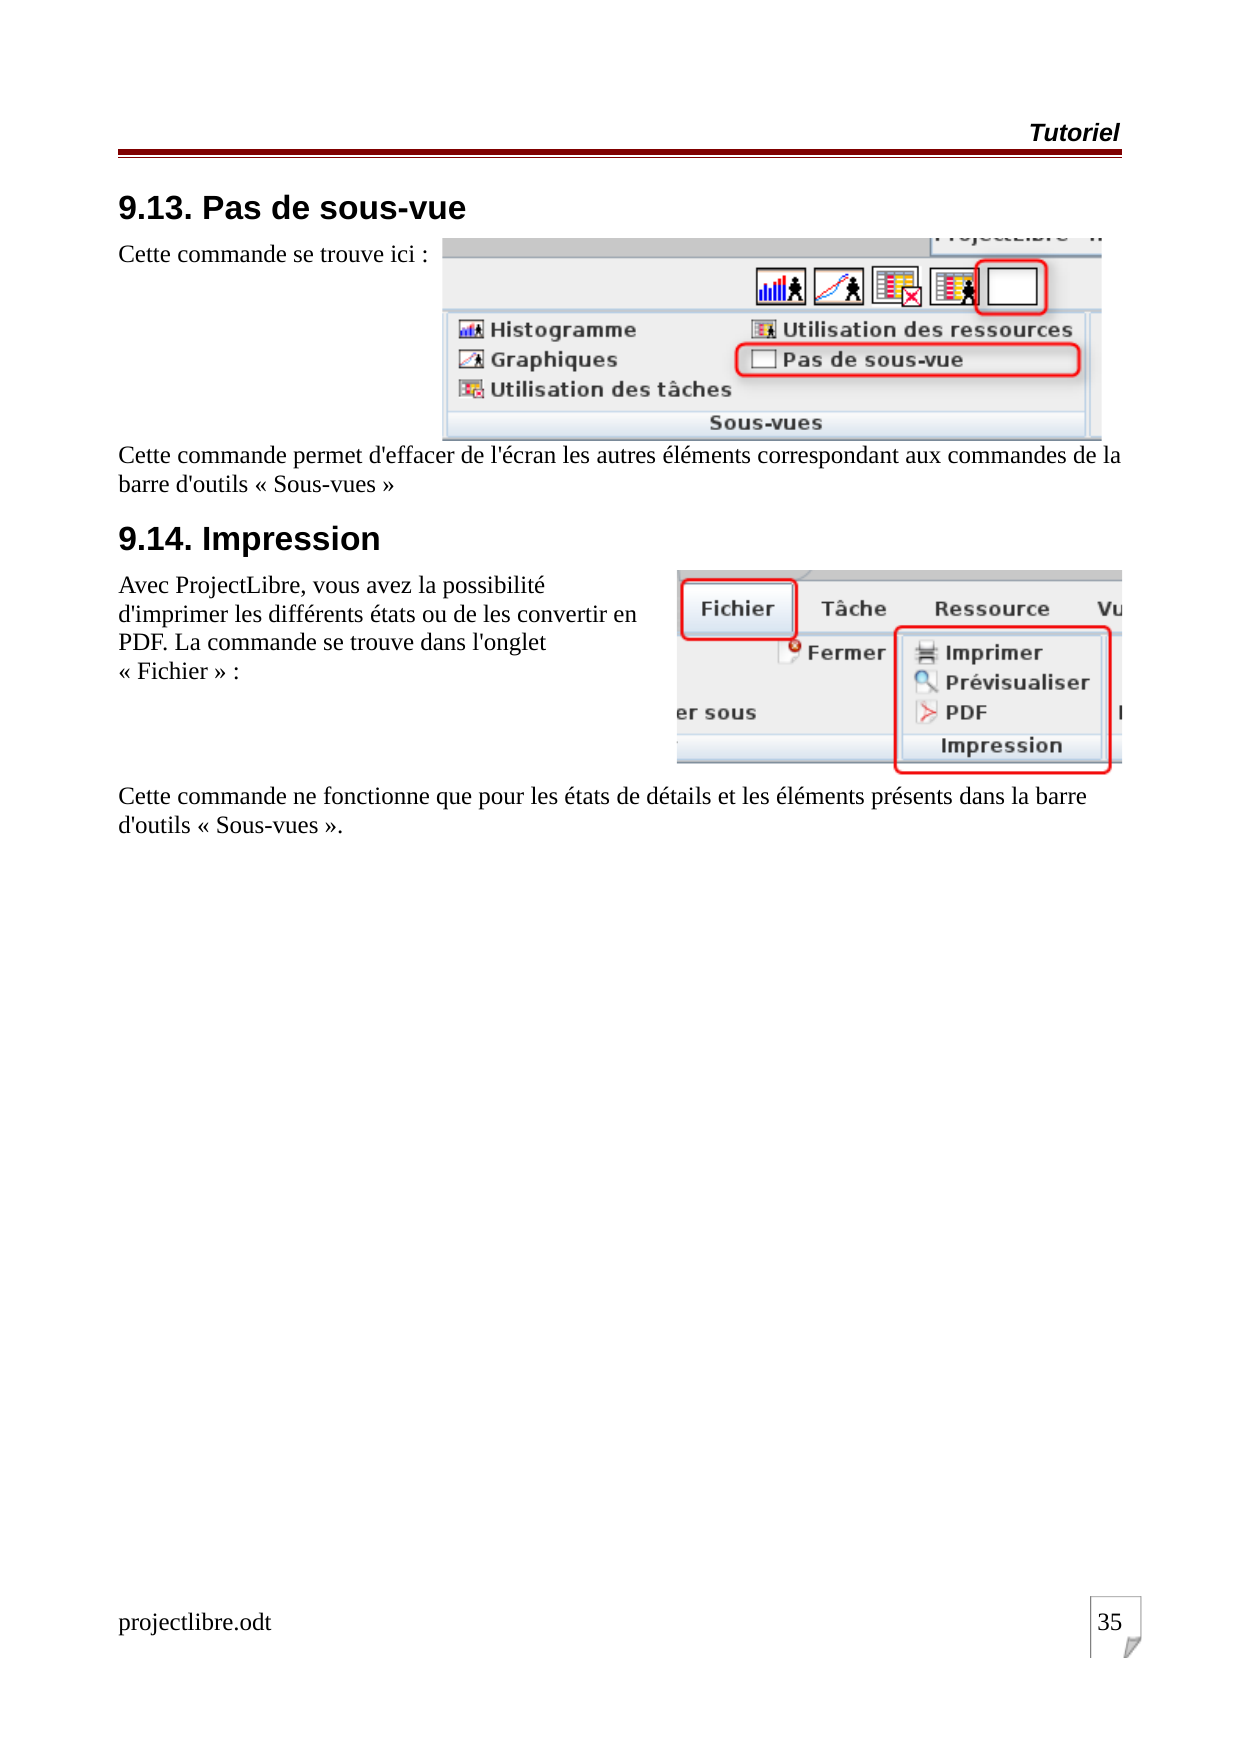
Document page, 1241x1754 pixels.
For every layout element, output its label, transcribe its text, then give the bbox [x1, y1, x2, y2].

subtitle 9.14. Impression [118, 519, 1122, 557]
picture [676, 570, 1123, 781]
table_header [1102, 239, 1122, 441]
text Cette commande ne fonctionne que pour les états de détails et les éléments présents dans la barre d'outils « Sous-vues ». [118, 781, 1122, 838]
table_header Cette commande se trouve ici : [118, 239, 442, 441]
table_header [655, 570, 676, 781]
text Cette commande permet d'effacer de l'écran les autres éléments correspondant aux commandes de la barre d'outils « Sous-vues » [118, 441, 1122, 498]
picture [442, 238, 1102, 441]
subtitle 9.13. Pas de sous-vue [118, 188, 1122, 226]
table_header Avec ProjectLibre, vous avez la possibilité d'imprimer les différents états ou de les convertir en PDF. La commande se trouve dans l'onglet « Fichier » : [118, 570, 655, 781]
